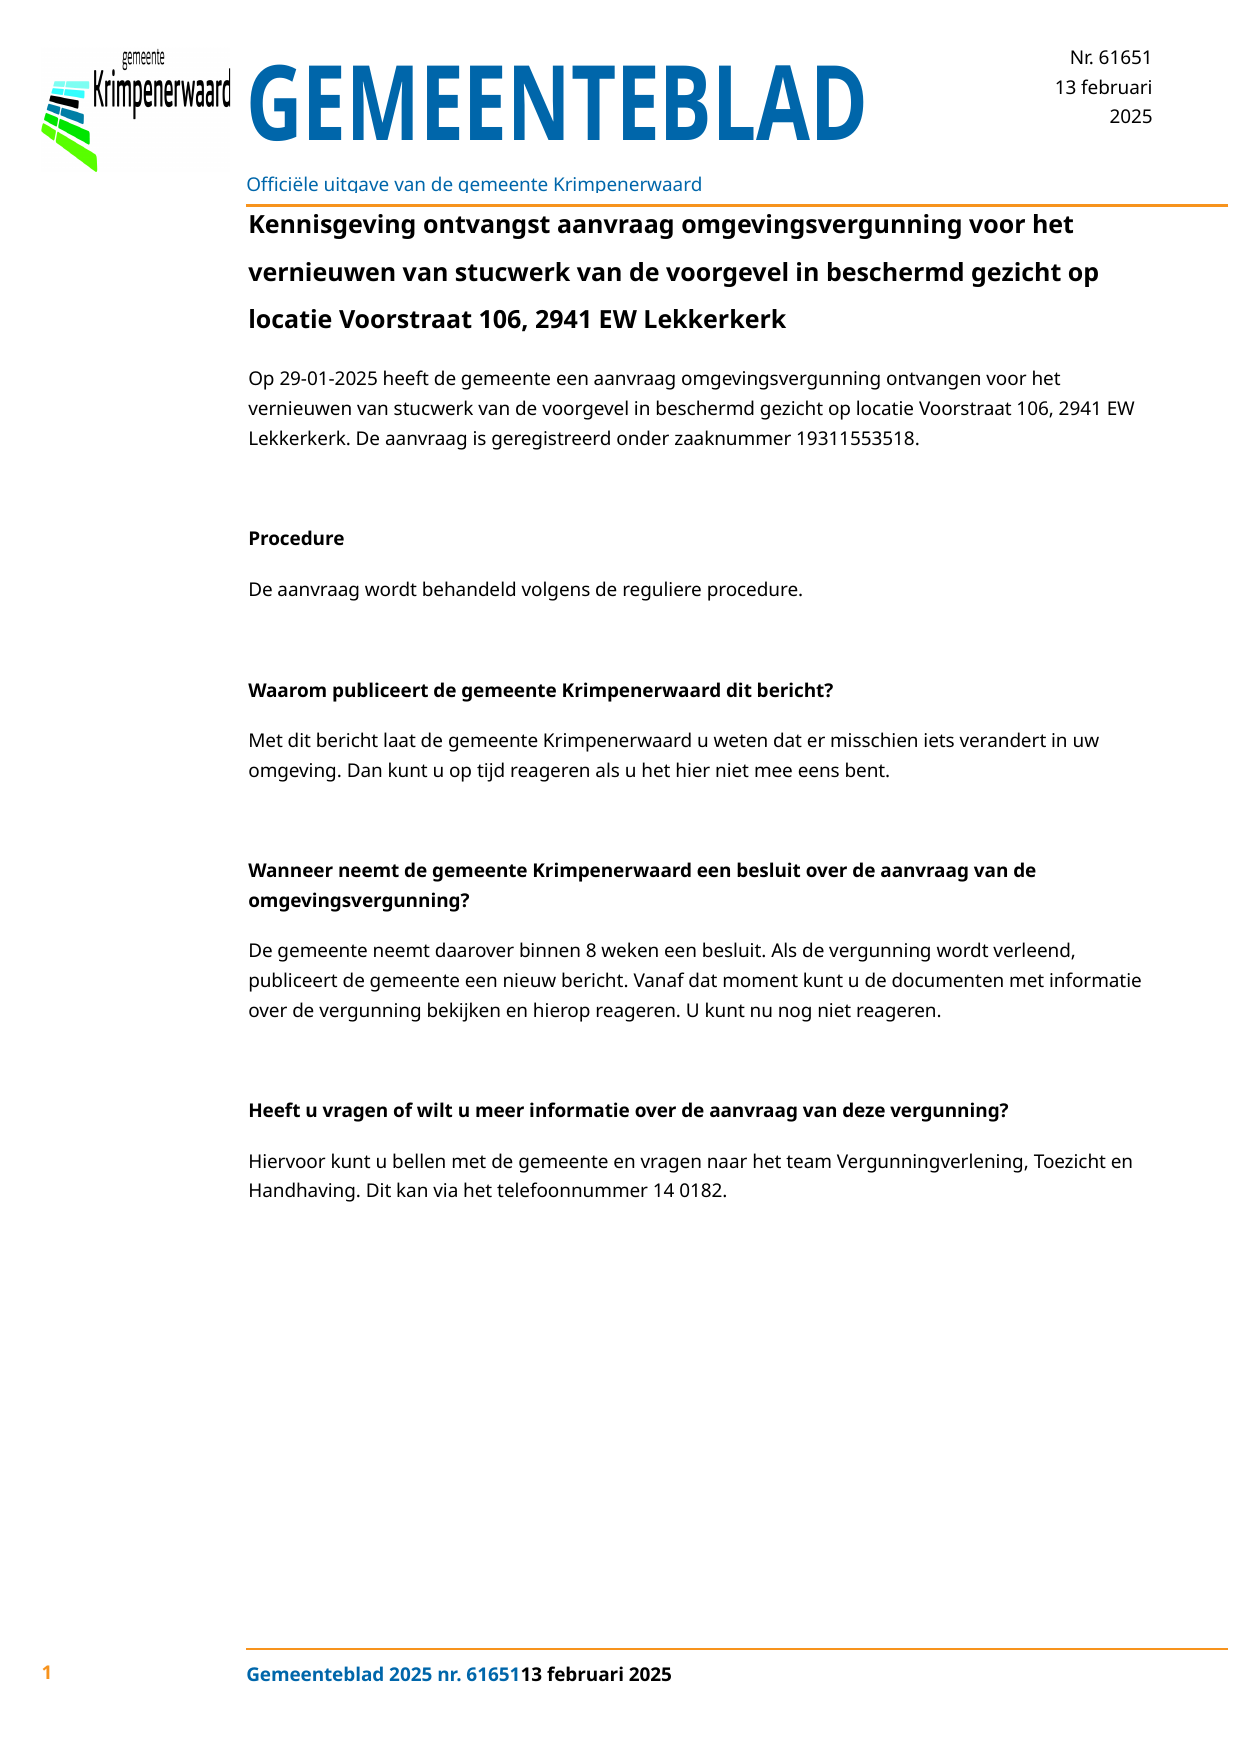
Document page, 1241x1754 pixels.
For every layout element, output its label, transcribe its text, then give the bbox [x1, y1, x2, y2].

text Waarom publiceert de gemeente Krimpenerwaard dit bericht? [248, 677, 1152, 702]
text De gemeente neemt daarover binnen 8 weken een besluit. Als de vergunning wordt verleend, publiceert de gemeente een nieuw bericht. Vanaf dat moment kunt u de documenten met informatie over de vergunning bekijken en hierop reageren. U kunt nu nog niet reageren. [248, 938, 1152, 1022]
text Op 29-01-2025 heeft de gemeente een aanvraag omgevingsvergunning ontvangen voor het vernieuwen van stucwerk van de voorgevel in beschermd gezicht op locatie Voorstraat 106, 2941 EW Lekkerkerk. De aanvraag is geregistreerd onder zaaknummer 19311553518. [248, 366, 1152, 450]
text De aanvraag wordt behandeld volgens de reguliere procedure. [248, 576, 1152, 602]
text Wanneer neemt de gemeente Krimpenerwaard een besluit over de aanvraag van de omgevingsvergunning? [248, 858, 1152, 913]
text Heeft u vragen of wilt u meer informatie over de aanvraag van deze vergunning? [248, 1098, 1152, 1123]
text Hiervoor kunt u bellen met de gemeente en vragen naar het team Vergunningverlening, Toezicht en Handhaving. Dit kan via het telefoonnummer 14 0182. [248, 1148, 1152, 1203]
text Kennisgeving ontvangst aanvraag omgevingsvergunning voor het vernieuwen van stucwerk van de voorgevel in beschermd gezicht op locatie Voorstraat 106, 2941 EW Lekkerkerk [248, 207, 1152, 336]
picture [41, 47, 231, 172]
text Met dit bericht laat de gemeente Krimpenerwaard u weten dat er misschien iets verandert in uw omgeving. Dan kunt u op tijd reageren als u het hier niet mee eens bent. [248, 727, 1152, 782]
text Procedure [248, 526, 1152, 551]
